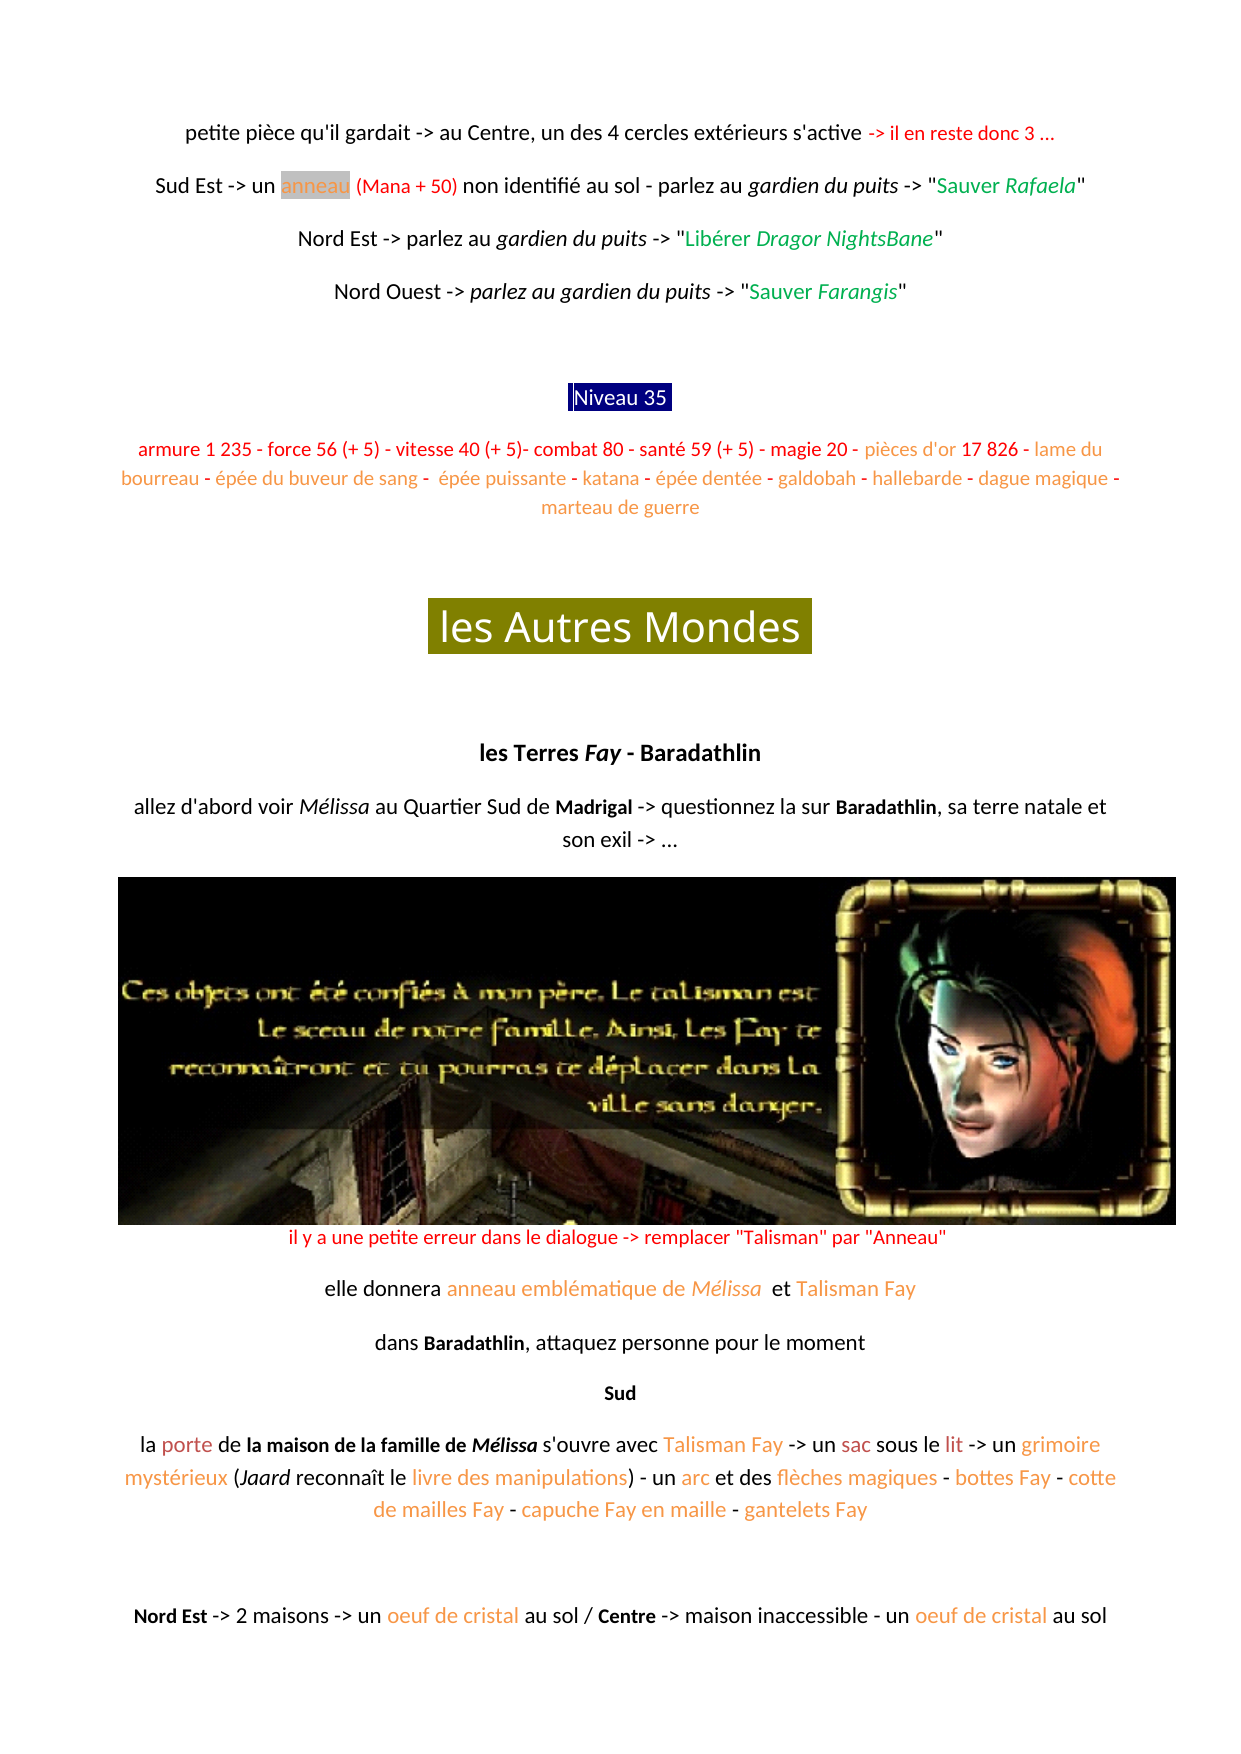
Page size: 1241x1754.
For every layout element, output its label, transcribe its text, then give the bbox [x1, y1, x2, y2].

text Sud [118, 1381, 1122, 1406]
text armure 1 235 - force 56 (+ 5) - vitesse 40 (+ 5)- combat 80 - santé 59 (+ 5) - magie 20 - pièces d'or 17 826 - lame du bourreau - épée du buveur de sang - épée puissante - katana - épée dentée - galdobah - hallebarde - dague magique - marteau de guerre [118, 436, 1122, 520]
text la porte de la maison de la famille de Mélissa s'ouvre avec Talisman Fay -> un sac sous le lit -> un grimoire mystérieux (Jaard reconnaît le livre des manipulations) - un arc et des flèches magiques - bottes Fay - cotte de mailles Fay - capuche Fay en maille - gantelets Fay [118, 1431, 1122, 1523]
text allez d'abord voir Mélissa au Quartier Sud de Madrigal -> questionnez la sur Baradathlin, sa terre natale et son exil -> ... [118, 792, 1122, 853]
text petite pièce qu'il gardait -> au Centre, un des 4 cercles extérieurs s'active -> il en reste donc 3 ... [118, 118, 1122, 146]
text elle donnera anneau emblématique de Mélissa et Talisman Fay [118, 1274, 1122, 1303]
text les Terres Fay - Baradathlin [118, 737, 1122, 767]
text dans Baradathlin, attaquez personne pour le moment [118, 1328, 1122, 1356]
text il y a une petite erreur dans le dialogue -> remplacer "Talisman" par "Anneau" [118, 1225, 1122, 1250]
text Niveau 35 [118, 383, 1122, 411]
text Nord Est -> parlez au gardien du puits -> "Libérer Dragor NightsBane" [118, 224, 1122, 252]
text Nord Est -> 2 maisons -> un oeuf de cristal au sol / Centre -> maison inaccessible - un oeuf de cristal au sol [118, 1601, 1122, 1629]
text les Autres Mondes [118, 598, 1122, 654]
text Sud Est -> un anneau (Mana + 50) non identifié au sol - parlez au gardien du puits -> "Sauver Rafaela" [118, 171, 1122, 199]
text Nord Ouest -> parlez au gardien du puits -> "Sauver Farangis" [118, 277, 1122, 305]
